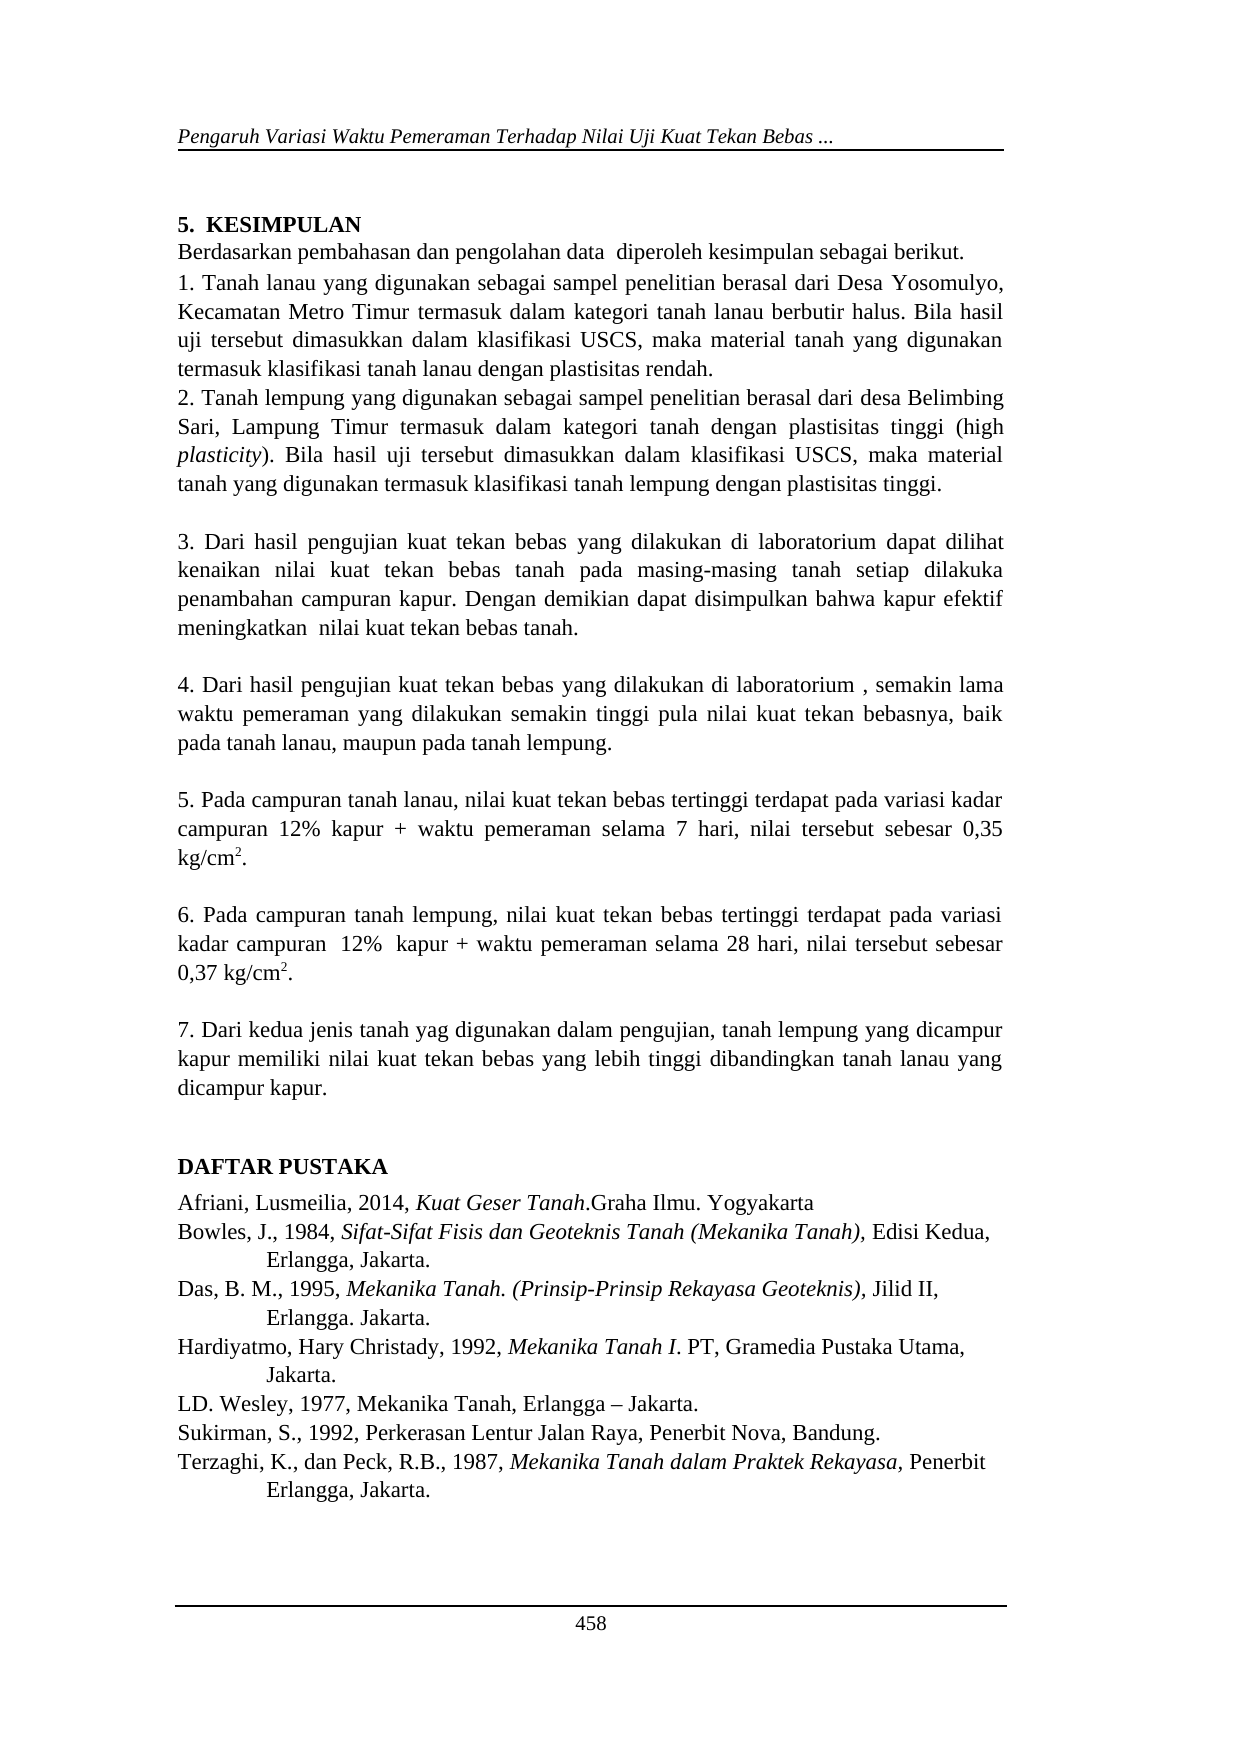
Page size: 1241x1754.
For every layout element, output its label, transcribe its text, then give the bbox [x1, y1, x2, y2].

text LD. Wesley, 1977, Mekanika Tanah, Erlangga – Jakarta. [177, 1388, 1004, 1417]
text 3. Dari hasil pengujian kuat tekan bebas yang dilakukan di laboratorium dapat dilihat kenaikan nilai kuat tekan bebas tanah pada masing-masing tanah setiap dilakuka penambahan campuran kapur. Dengan demikian dapat disimpulkan bahwa kapur efektif meningkatkan nilai kuat tekan bebas tanah. [177, 522, 1004, 640]
text 5. KESIMPULAN [177, 209, 1004, 238]
list 1. Tanah lanau yang digunakan sebagai sampel penelitian berasal dari Desa Yosomulyo, Kecamatan Metro Timur termasuk dalam kategori tanah lanau berbutir halus. Bila hasil uji tersebut dimasukkan dalam klasifikasi USCS, maka material tanah yang digunakan termasuk klasifikasi tanah lanau dengan plastisitas rendah. [177, 264, 1004, 382]
text Afriani, Lusmeilia, 2014, Kuat Geser Tanah.Graha Ilmu. Yogyakarta [177, 1179, 1004, 1215]
text 5. Pada campuran tanah lanau, nilai kuat tekan bebas tertinggi terdapat pada variasi kadar campuran 12% kapur + waktu pemeraman selama 7 hari, nilai tersebut sebesar 0,35 kg/cm2. [177, 768, 1004, 870]
text Das, B. M., 1995, Mekanika Tanah. (Prinsip-Prinsip Rekayasa Geoteknis), Jilid II, Erlangga. Jakarta. [177, 1273, 1004, 1330]
text 7. Dari kedua jenis tanah yag digunakan dalam pengujian, tanah lempung yang dicampur kapur memiliki nilai kuat tekan bebas yang lebih tinggi dibandingkan tanah lanau yang dicampur kapur. [177, 1014, 1004, 1100]
text 6. Pada campuran tanah lempung, nilai kuat tekan bebas tertinggi terdapat pada variasi kadar campuran 12% kapur + waktu pemeraman selama 28 hari, nilai tersebut sebesar 0,37 kg/cm2. [177, 883, 1004, 985]
text Berdasarkan pembahasan dan pengolahan data diperoleh kesimpulan sebagai berikut. [177, 238, 1004, 264]
text 4. Dari hasil pengujian kuat tekan bebas yang dilakukan di laboratorium , semakin lama waktu pemeraman yang dilakukan semakin tinggi pula nilai kuat tekan bebasnya, baik pada tanah lanau, maupun pada tanah lempung. [177, 653, 1004, 755]
text Sukirman, S., 1992, Perkerasan Lentur Jalan Raya, Penerbit Nova, Bandung. [177, 1417, 1004, 1445]
text 2. Tanah lempung yang digunakan sebagai sampel penelitian berasal dari desa Belimbing Sari, Lampung Timur termasuk dalam kategori tanah dengan plastisitas tinggi (high plasticity). Bila hasil uji tersebut dimasukkan dalam klasifikasi USCS, maka material tanah yang digunakan termasuk klasifikasi tanah lempung dengan plastisitas tinggi. [177, 382, 1004, 497]
text DAFTAR PUSTAKA [177, 1153, 1004, 1179]
text Terzaghi, K., dan Peck, R.B., 1987, Mekanika Tanah dalam Praktek Rekayasa, Penerbit Erlangga, Jakarta. [177, 1445, 1004, 1503]
text Hardiyatmo, Hary Christady, 1992, Mekanika Tanah I. PT, Gramedia Pustaka Utama, Jakarta. [177, 1330, 1004, 1388]
text Bowles, J., 1984, Sifat-Sifat Fisis dan Geoteknis Tanah (Mekanika Tanah), Edisi Kedua, Erlangga, Jakarta. [177, 1215, 1004, 1273]
